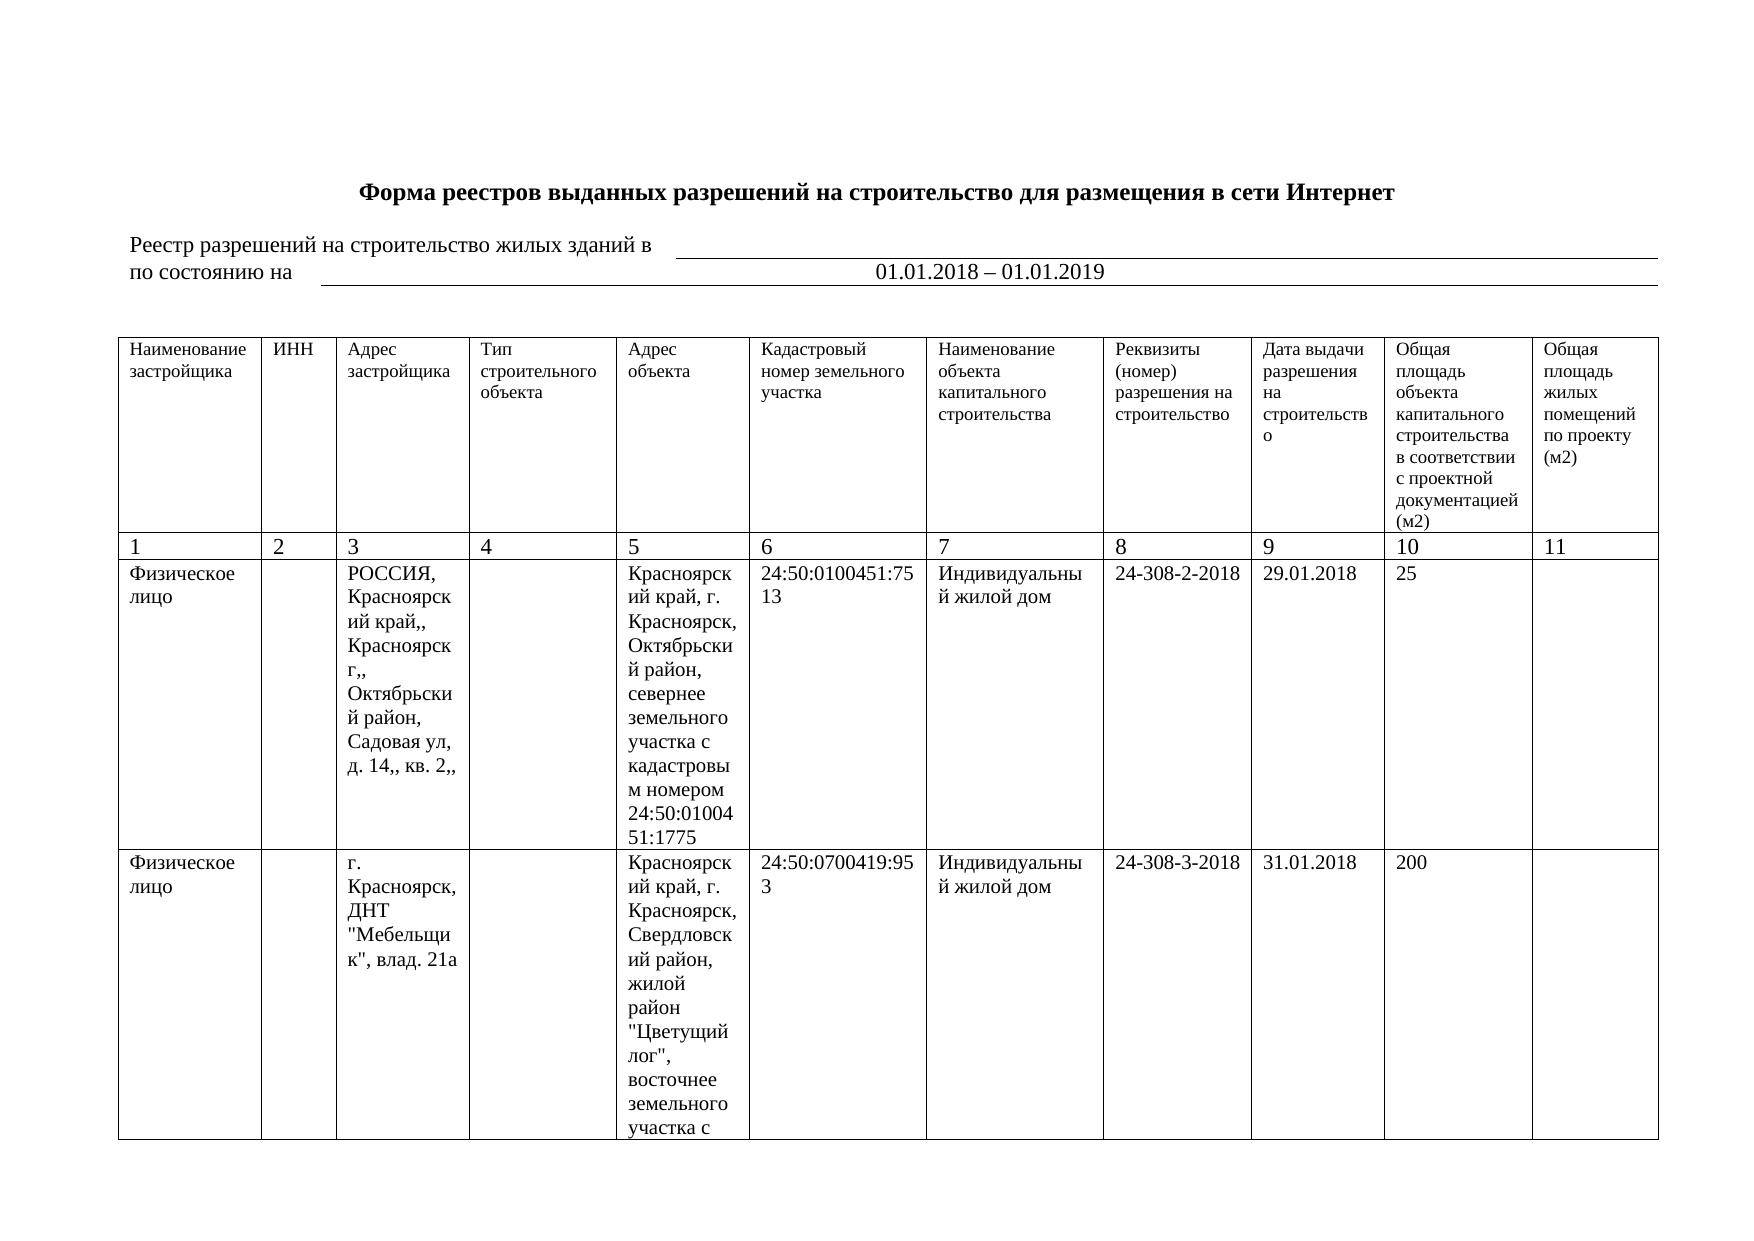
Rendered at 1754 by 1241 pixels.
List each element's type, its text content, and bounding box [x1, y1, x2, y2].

table_cell 24-308-3-2018 [1104, 850, 1251, 1139]
table_cell Индивидуальный жилой дом [927, 850, 1103, 1139]
table_cell [470, 560, 616, 849]
table_cell Физическое лицо [119, 560, 261, 849]
table_cell 2 [262, 533, 336, 559]
table_cell 200 [1385, 850, 1532, 1139]
table_header Наименование застройщика [119, 338, 261, 532]
table_header Адрес объекта [617, 338, 749, 532]
table_header Адрес застройщика [337, 338, 469, 532]
table_header Кадастровый номер земельного участка [750, 338, 926, 532]
table_cell 1 [119, 533, 261, 559]
table_cell 4 [470, 533, 616, 559]
table_cell 3 [337, 533, 469, 559]
table_header Наименование объекта капитального строительства [927, 338, 1103, 532]
table_cell [262, 850, 336, 1139]
table_cell 9 [1252, 533, 1384, 559]
table_cell по состоянию на [118, 258, 321, 285]
table_header ИНН [262, 338, 336, 532]
table_cell [470, 850, 616, 1139]
table_header Общая площадь объекта капитального строительства в соответствии с проектной документацией (м2) [1385, 338, 1532, 532]
table_cell РОССИЯ, Красноярский край,, Красноярск г,, Октябрьский район, Садовая ул, д. 14,, кв. 2,, [337, 560, 469, 849]
table_cell г. Красноярск, ДНТ "Мебельщик", влад. 21а [337, 850, 469, 1139]
table_cell 24:50:0700419:953 [750, 850, 926, 1139]
table_cell 10 [1385, 533, 1532, 559]
table_cell 25 [1385, 560, 1532, 849]
table_cell 6 [750, 533, 926, 559]
table_cell 24-308-2-2018 [1104, 560, 1251, 849]
table_cell 24:50:0100451:7513 [750, 560, 926, 849]
table_cell [262, 560, 336, 849]
table_header Дата выдачи разрешения на строительство [1252, 338, 1384, 532]
table_header Общая площадь жилых помещений по проекту (м2) [1533, 338, 1658, 532]
table_cell Красноярский край, г. Красноярск, Октябрьский район, севернее земельного участка с кадастровым номером 24:50:0100451:1775 [617, 560, 749, 849]
table_cell [1533, 560, 1658, 849]
table_cell 5 [617, 533, 749, 559]
table_cell Индивидуальный жилой дом [927, 560, 1103, 849]
table_cell 29.01.2018 [1252, 560, 1384, 849]
table_header [676, 231, 1658, 257]
text Форма реестров выданных разрешений на строительство для размещения в сети Интернет [118, 177, 1636, 206]
table_cell 8 [1104, 533, 1251, 559]
table_cell Красноярский край, г. Красноярск, Свердловский район, жилой район "Цветущий лог", восточнее земельного участка с [617, 850, 749, 1139]
table_cell 7 [927, 533, 1103, 559]
table_header Реквизиты (номер) разрешения на строительство [1104, 338, 1251, 532]
table_header Реестр разрешений на строительство жилых зданий в [118, 231, 676, 257]
table_cell 01.01.2018 – 01.01.2019 [321, 258, 1658, 285]
table_cell Физическое лицо [119, 850, 261, 1139]
table_cell 31.01.2018 [1252, 850, 1384, 1139]
table_header Тип строительного объекта [470, 338, 616, 532]
table_cell [1533, 850, 1658, 1139]
table_cell 11 [1533, 533, 1658, 559]
